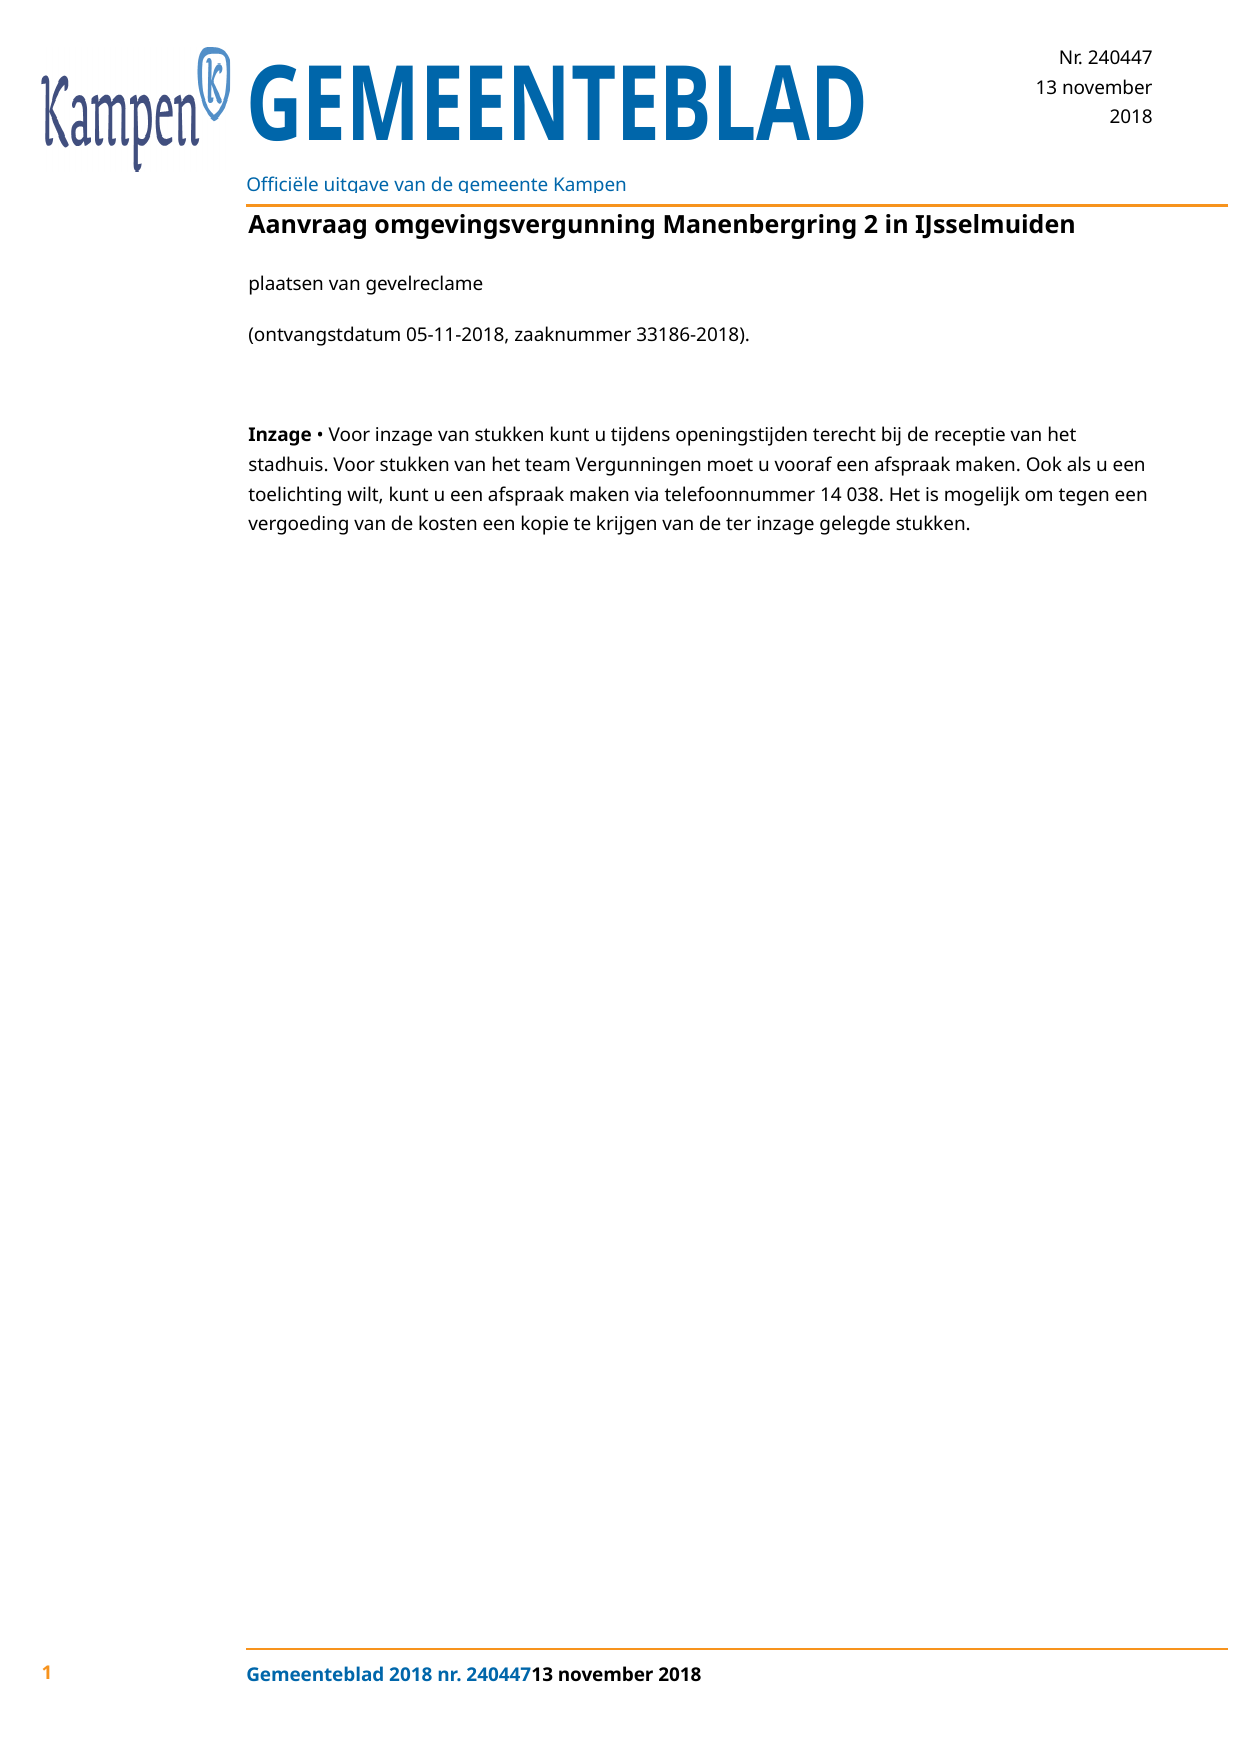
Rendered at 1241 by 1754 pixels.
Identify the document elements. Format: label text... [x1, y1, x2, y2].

text (ontvangstdatum 05-11-2018, zaaknummer 33186-2018). [248, 321, 1152, 346]
text Inzage • Voor inzage van stukken kunt u tijdens openingstijden terecht bij de receptie van het stadhuis. Voor stukken van het team Vergunningen moet u vooraf een afspraak maken. Ook als u een toelichting wilt, kunt u een afspraak maken via telefoonnummer 14 038. Het is mogelijk om tegen een vergoeding van de kosten een kopie te krijgen van de ter inzage gelegde stukken. [248, 422, 1152, 536]
text plaatsen van gevelreclame [248, 270, 1152, 296]
text Aanvraag omgevingsvergunning Manenbergring 2 in IJsselmuiden [248, 207, 1152, 241]
picture [41, 47, 231, 172]
